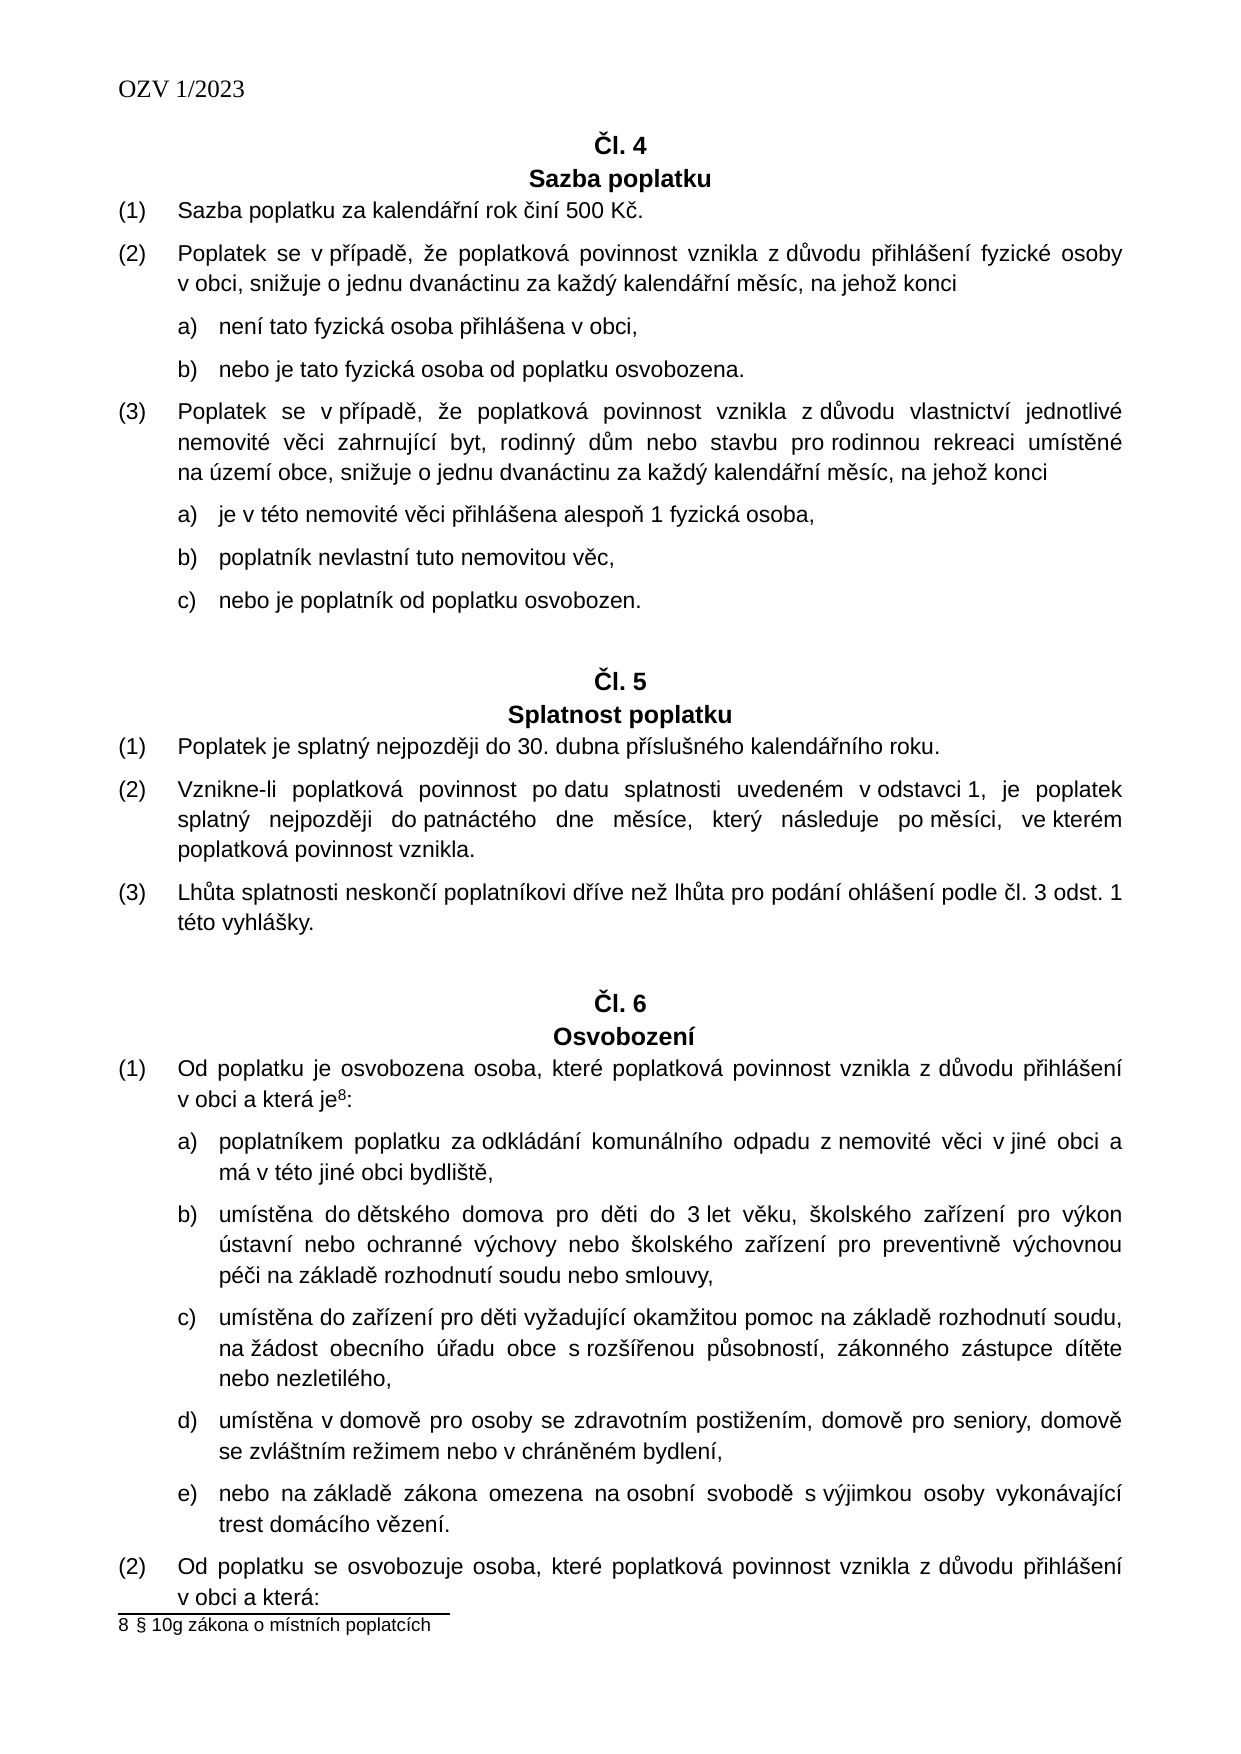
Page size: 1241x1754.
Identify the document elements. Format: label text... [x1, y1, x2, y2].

list Poplatek se v případě, že poplatková povinnost vznikla z důvodu vlastnictví jednotlivé nemovité věci zahrnující byt, rodinný dům nebo stavbu pro rodinnou rekreaci umístěné na území obce, snižuje o jednu dvanáctinu za každý kalendářní měsíc, na jehož konci [118, 398, 1122, 485]
subtitle Čl. 6 Osvobození [118, 989, 1122, 1051]
list nebo je tato fyzická osoba od poplatku osvobozena. [177, 356, 1122, 382]
list Sazba poplatku za kalendářní rok činí 500 Kč. [118, 197, 1122, 224]
list poplatník nevlastní tuto nemovitou věc, [177, 544, 1122, 571]
subtitle Čl. 4 Sazba poplatku [118, 131, 1122, 193]
list Poplatek je splatný nejpozději do 30. dubna příslušného kalendářního roku. [118, 733, 1122, 759]
list Od poplatku je osvobozena osoba, které poplatková povinnost vznikla z důvodu přihlášení v obci a která je: [118, 1055, 1122, 1112]
list Vznikne-li poplatková povinnost po datu splatnosti uvedeném v odstavci 1, je poplatek splatný nejpozději do patnáctého dne měsíce, který následuje po měsíci, ve kterém poplatková povinnost vznikla. [118, 776, 1122, 863]
list nebo na základě zákona omezena na osobní svobodě s výjimkou osoby vykonávající trest domácího vězení. [177, 1480, 1122, 1537]
list Poplatek se v případě, že poplatková povinnost vznikla z důvodu přihlášení fyzické osoby v obci, snižuje o jednu dvanáctinu za každý kalendářní měsíc, na jehož konci [118, 240, 1122, 297]
subtitle Čl. 5 Splatnost poplatku [118, 667, 1122, 729]
list Od poplatku se osvobozuje osoba, které poplatková povinnost vznikla z důvodu přihlášení v obci a která: [118, 1553, 1122, 1610]
list není tato fyzická osoba přihlášena v obci, [177, 313, 1122, 339]
list poplatníkem poplatku za odkládání komunálního odpadu z nemovité věci v jiné obci a má v této jiné obci bydliště, [177, 1128, 1122, 1185]
list nebo je poplatník od poplatku osvobozen. [177, 587, 1122, 613]
list umístěna do zařízení pro děti vyžadující okamžitou pomoc na základě rozhodnutí soudu, na žádost obecního úřadu obce s rozšířenou působností, zákonného zástupce dítěte nebo nezletilého, [177, 1304, 1122, 1391]
list umístěna v domově pro osoby se zdravotním postižením, domově pro seniory, domově se zvláštním režimem nebo v chráněném bydlení, [177, 1407, 1122, 1464]
list § 10g zákona o místních poplatcích [118, 1614, 1122, 1635]
list umístěna do dětského domova pro děti do 3 let věku, školského zařízení pro výkon ústavní nebo ochranné výchovy nebo školského zařízení pro preventivně výchovnou péči na základě rozhodnutí soudu nebo smlouvy, [177, 1201, 1122, 1288]
list Lhůta splatnosti neskončí poplatníkovi dříve než lhůta pro podání ohlášení podle čl. 3 odst. 1 této vyhlášky. [118, 879, 1122, 936]
list je v této nemovité věci přihlášena alespoň 1 fyzická osoba, [177, 501, 1122, 528]
